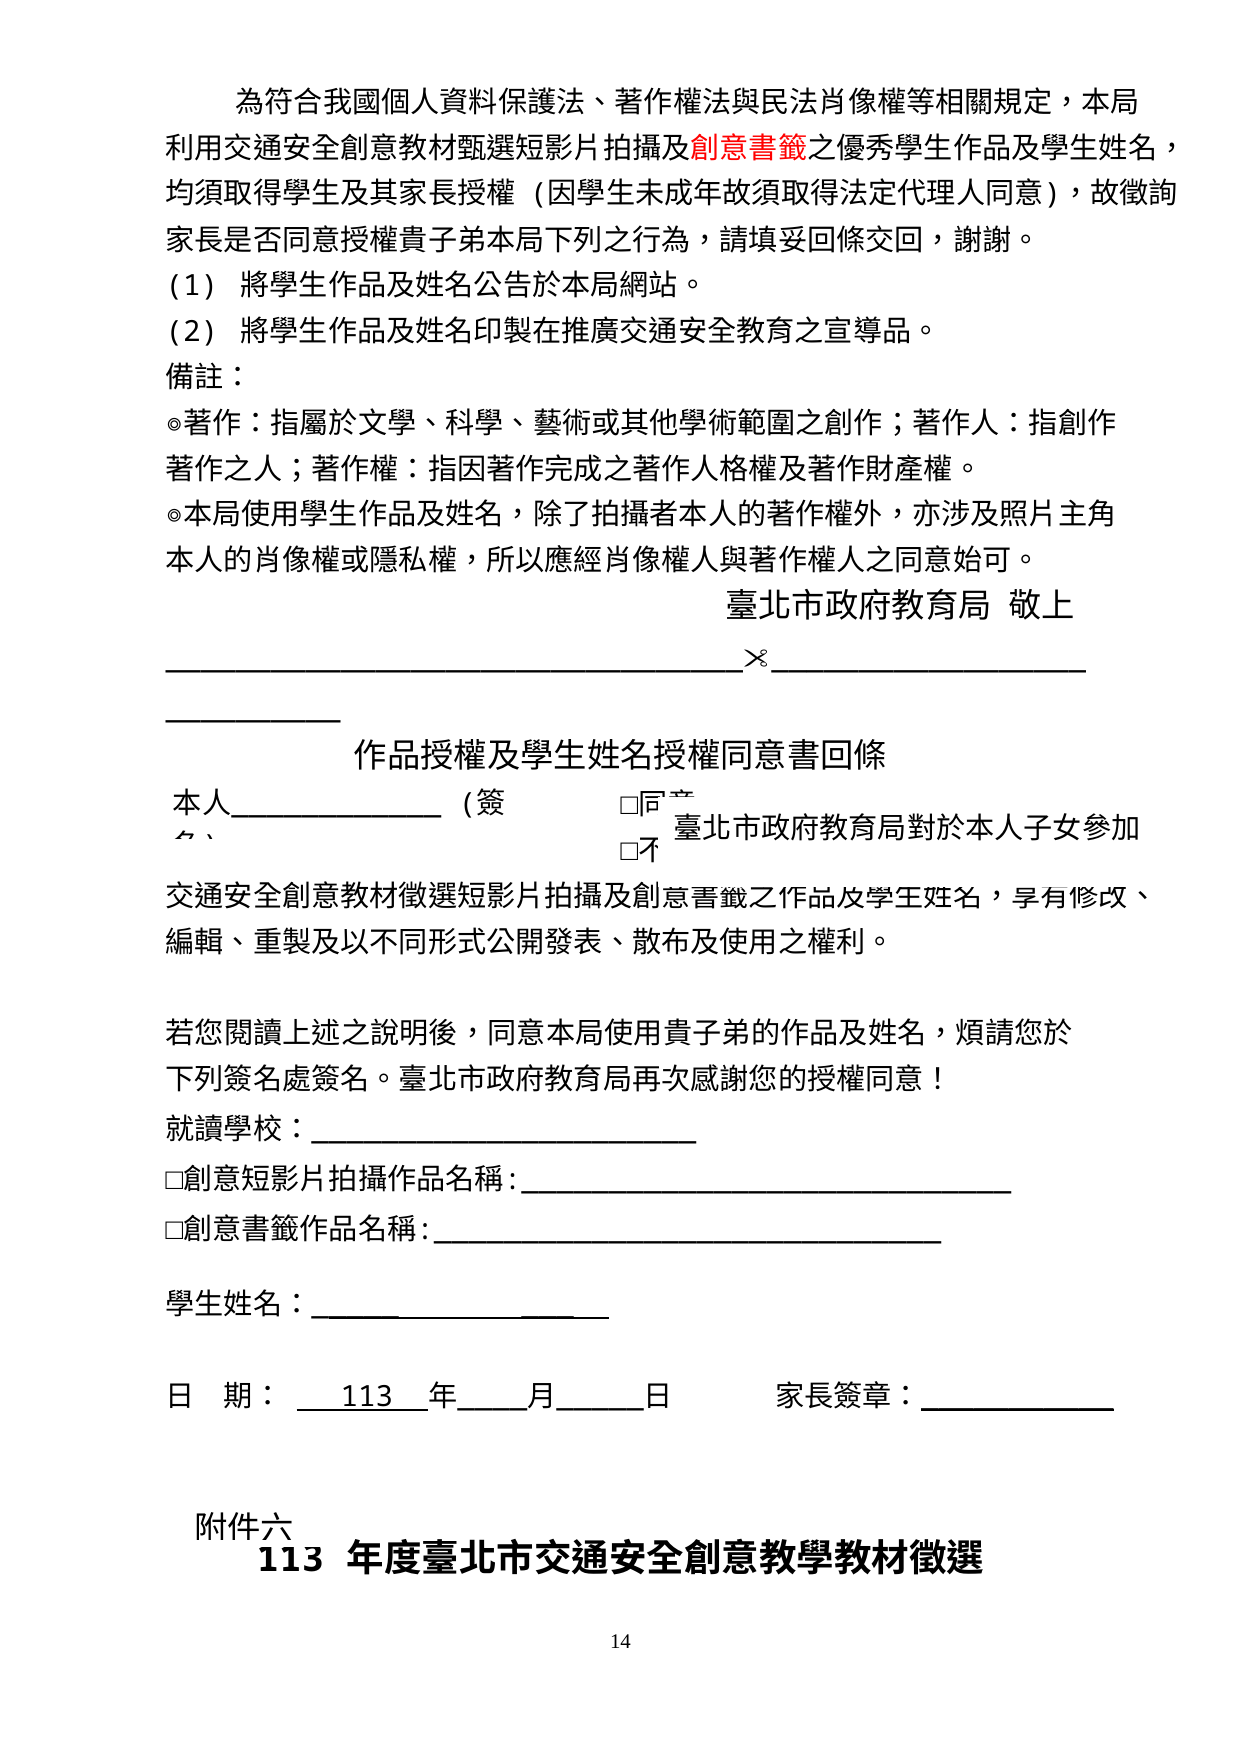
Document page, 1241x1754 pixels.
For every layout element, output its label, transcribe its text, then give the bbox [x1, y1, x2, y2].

text 著作之人；著作權：指因著作完成之著作人格權及著作財產權。 [165, 442, 1199, 487]
text 本人____________ (簽名) [173, 779, 516, 839]
text □不同意 [165, 823, 658, 869]
text 附件六 [180, 1502, 307, 1540]
text ◎本局使用學生作品及姓名，除了拍攝者本人的著作權外，亦涉及照片主角 [165, 487, 1199, 533]
text 為符合我國個人資料保護法、著作權法與民法肖像權等相關規定，本局 [165, 75, 1199, 121]
text _____________________________________________________________ [165, 627, 1092, 727]
text 本人的肖像權或隱私權，所以應經肖像權人與著作權人之同意始可。 [165, 533, 1199, 579]
text 臺北市政府教育局對於本人子女參加 [673, 804, 1225, 846]
text □創意短影片拍攝作品名稱:____________________________ [165, 1148, 1075, 1198]
text 臺北市政府教育局 敬上 [165, 579, 1075, 627]
text 113 年度臺北市交通安全創意教學教材徵選 [165, 1528, 1075, 1582]
text 交通安全創意教材徵選短影片拍攝及創意書籤之作品及學生姓名，享有修改、編輯、重製及以不同形式公開發表、散布及使用之權利。 [165, 869, 1169, 961]
text ◎著作：指屬於文學、科學、藝術或其他學術範圍之創作；著作人：指創作 [165, 396, 1199, 442]
text □同意 [531, 777, 1240, 887]
text 學生姓名：_____ ___ [165, 1248, 1075, 1323]
text □創意書籤作品名稱:_____________________________ [165, 1198, 1075, 1248]
text 日 期： 113 年____月_____日 家長簽章：___________ [165, 1369, 1125, 1415]
list 將學生作品及姓名印製在推廣交通安全教育之宣導品。 [165, 304, 1075, 350]
text 若您閱讀上述之說明後，同意本局使用貴子弟的作品及姓名，煩請您於下列簽名處簽名。臺北市政府教育局再次感謝您的授權同意！ [165, 1007, 1075, 1098]
list 將學生作品及姓名公告於本局網站。 [165, 258, 1075, 304]
text 就讀學校：______________________ [165, 1098, 1075, 1148]
text 備註： [165, 350, 1075, 396]
text 作品授權及學生姓名授權同意書回條 [158, 727, 1075, 846]
text 利用交通安全創意教材甄選短影片拍攝及創意書籤之優秀學生作品及學生姓名，均須取得學生及其家長授權 (因學生未成年故須取得法定代理人同意)，故徵詢家長是否同意授權貴子弟本局下列之行為，請填妥回條交回，謝謝。 [165, 121, 1199, 258]
